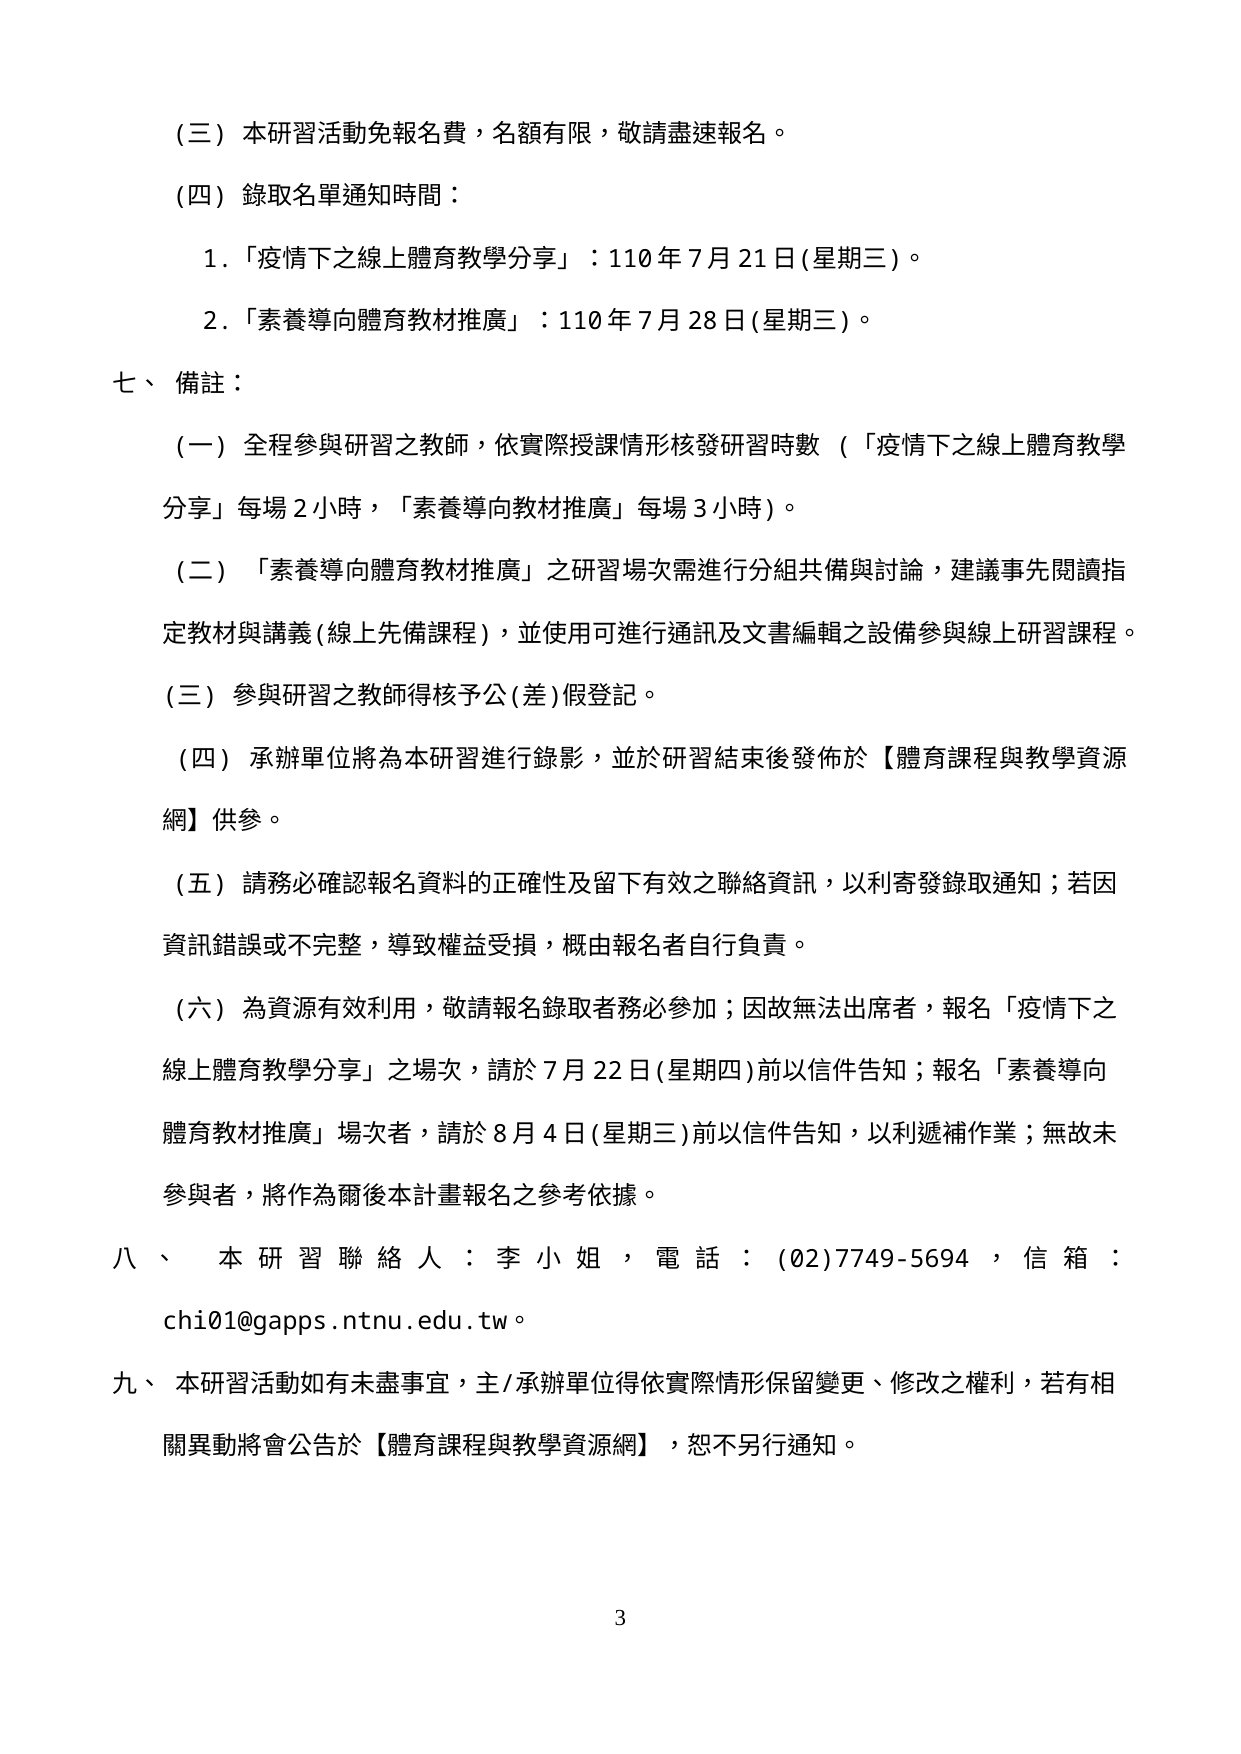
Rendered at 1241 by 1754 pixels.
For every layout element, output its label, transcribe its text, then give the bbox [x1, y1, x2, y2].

text (五) 請務必確認報名資料的正確性及留下有效之聯絡資訊，以利寄發錄取通知；若因資訊錯誤或不完整，導致權益受損，概由報名者自行負責。 [112, 839, 1128, 964]
text 七、 備註： [112, 339, 1128, 402]
text 八、 本研習聯絡人：李小姐，電話：(02)7749-5694，信箱：chi01@gapps.ntnu.edu.tw。 [112, 1214, 1128, 1339]
text (一) 全程參與研習之教師，依實際授課情形核發研習時數 (「疫情下之線上體育教學分享」每場2小時，「素養導向教材推廣」每場3小時)。 [112, 402, 1128, 527]
text 2.「素養導向體育教材推廣」：110年7月28日(星期三)。 [112, 277, 1128, 339]
text (三) 本研習活動免報名費，名額有限，敬請盡速報名。 [112, 89, 1128, 152]
text (六) 為資源有效利用，敬請報名錄取者務必參加；因故無法出席者，報名「疫情下之線上體育教學分享」之場次，請於7月22日(星期四)前以信件告知；報名「素養導向體育教材推廣」場次者，請於8月4日(星期三)前以信件告知，以利遞補作業；無故未參與者，將作為爾後本計畫報名之參考依據。 [112, 964, 1128, 1214]
text (四) 承辦單位將為本研習進行錄影，並於研習結束後發佈於【體育課程與教學資源網】供參。 [112, 714, 1128, 839]
text 1.「疫情下之線上體育教學分享」：110年7月21日(星期三)。 [112, 214, 1128, 277]
text (二) 「素養導向體育教材推廣」之研習場次需進行分組共備與討論，建議事先閱讀指定教材與講義(線上先備課程)，並使用可進行通訊及文書編輯之設備參與線上研習課程。 [112, 527, 1128, 652]
text 九、 本研習活動如有未盡事宜，主/承辦單位得依實際情形保留變更、修改之權利，若有相關異動將會公告於【體育課程與教學資源網】，恕不另行通知。 [112, 1339, 1128, 1464]
text (四) 錄取名單通知時間： [112, 152, 1128, 214]
text (三) 參與研習之教師得核予公(差)假登記。 [112, 652, 1128, 714]
